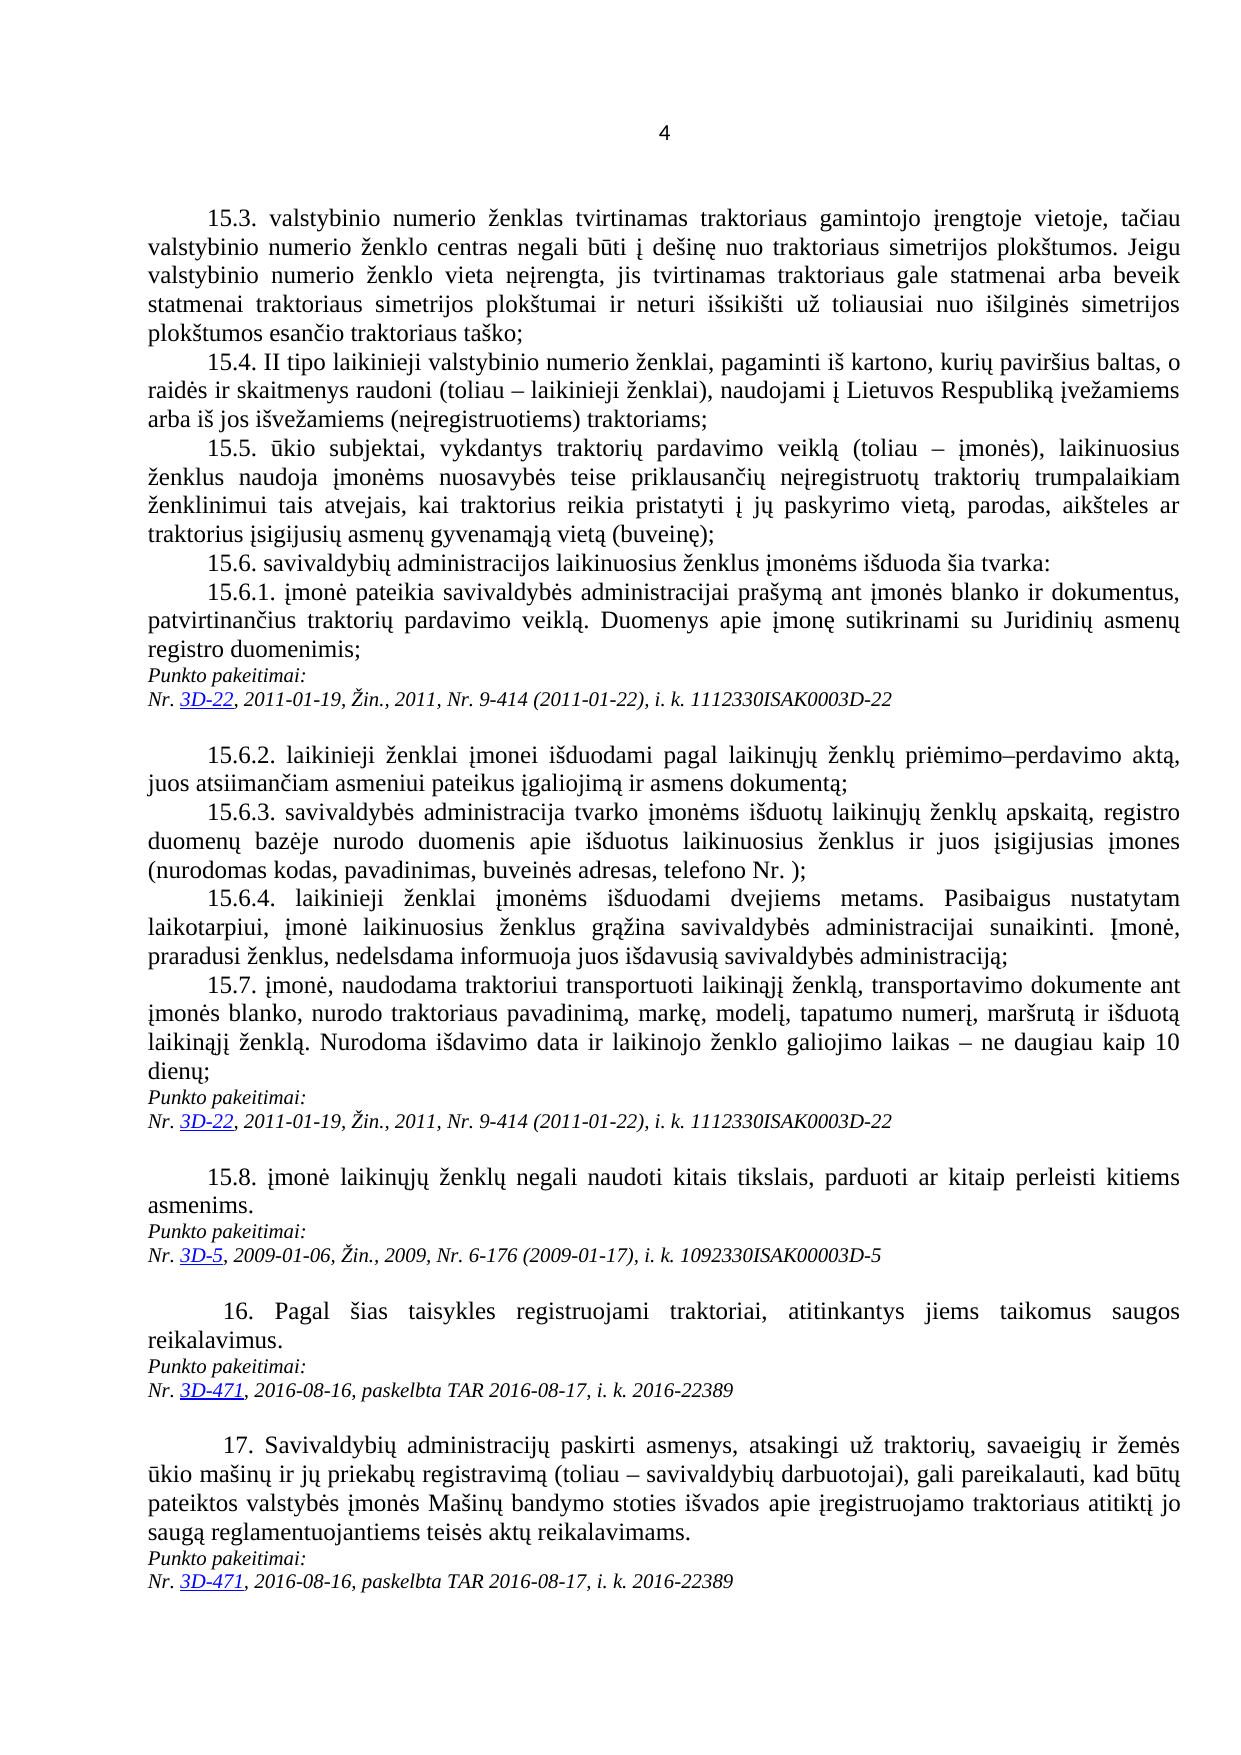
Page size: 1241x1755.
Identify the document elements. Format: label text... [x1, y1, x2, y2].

text 15.6.1. įmonė pateikia savivaldybės administracijai prašymą ant įmonės blanko ir dokumentus, patvirtinančius traktorių pardavimo veiklą. Duomenys apie įmonę sutikrinami su Juridinių asmenų registro duomenimis; [148, 577, 1181, 663]
text 15.6.3. savivaldybės administracija tvarko įmonėms išduotų laikinųjų ženklų apskaitą, registro duomenų bazėje nurodo duomenis apie išduotus laikinuosius ženklus ir juos įsigijusias įmones (nurodomas kodas, pavadinimas, buveinės adresas, telefono Nr. ); [148, 797, 1181, 883]
text 15.6. savivaldybių administracijos laikinuosius ženklus įmonėms išduoda šia tvarka: [148, 548, 1181, 577]
text 15.4. II tipo laikinieji valstybinio numerio ženklai, pagaminti iš kartono, kurių paviršius baltas, o raidės ir skaitmenys raudoni (toliau – laikinieji ženklai), naudojami į Lietuvos Respubliką įvežamiems arba iš jos išvežamiems (neįregistruotiems) traktoriams; [148, 347, 1181, 433]
text Punkto pakeitimai: [148, 1545, 1181, 1569]
text Nr. 3D-471, 2016-08-16, paskelbta TAR 2016-08-17, i. k. 2016-22389 [148, 1378, 1181, 1402]
text 16. Pagal šias taisykles registruojami traktoriai, atitinkantys jiems taikomus saugos reikalavimus. [148, 1296, 1181, 1353]
text 15.6.4. laikinieji ženklai įmonėms išduodami dvejiems metams. Pasibaigus nustatytam laikotarpiui, įmonė laikinuosius ženklus grąžina savivaldybės administracijai sunaikinti. Įmonė, praradusi ženklus, nedelsdama informuoja juos išdavusią savivaldybės administraciją; [148, 883, 1181, 970]
text Nr. 3D-22, 2011-01-19, Žin., 2011, Nr. 9-414 (2011-01-22), i. k. 1112330ISAK0003D-22 [148, 687, 1181, 711]
text 17. Savivaldybių administracijų paskirti asmenys, atsakingi už traktorių, savaeigių ir žemės ūkio mašinų ir jų priekabų registravimą (toliau – savivaldybių darbuotojai), gali pareikalauti, kad būtų pateiktos valstybės įmonės Mašinų bandymo stoties išvados apie įregistruojamo traktoriaus atitiktį jo saugą reglamentuojantiems teisės aktų reikalavimams. [148, 1430, 1181, 1545]
text Nr. 3D-22, 2011-01-19, Žin., 2011, Nr. 9-414 (2011-01-22), i. k. 1112330ISAK0003D-22 [148, 1109, 1181, 1133]
text 15.3. valstybinio numerio ženklas tvirtinamas traktoriaus gamintojo įrengtoje vietoje, tačiau valstybinio numerio ženklo centras negali būti į dešinę nuo traktoriaus simetrijos plokštumos. Jeigu valstybinio numerio ženklo vieta neįrengta, jis tvirtinamas traktoriaus gale statmenai arba beveik statmenai traktoriaus simetrijos plokštumai ir neturi išsikišti už toliausiai nuo išilginės simetrijos plokštumos esančio traktoriaus taško; [148, 203, 1181, 347]
text Punkto pakeitimai: [148, 1085, 1181, 1109]
text Nr. 3D-5, 2009-01-06, Žin., 2009, Nr. 6-176 (2009-01-17), i. k. 1092330ISAK00003D-5 [148, 1243, 1181, 1267]
text 15.8. įmonė laikinųjų ženklų negali naudoti kitais tikslais, parduoti ar kitaip perleisti kitiems asmenims. [148, 1162, 1181, 1219]
text Punkto pakeitimai: [148, 1219, 1181, 1243]
text 15.5. ūkio subjektai, vykdantys traktorių pardavimo veiklą (toliau – įmonės), laikinuosius ženklus naudoja įmonėms nuosavybės teise priklausančių neįregistruotų traktorių trumpalaikiam ženklinimui tais atvejais, kai traktorius reikia pristatyti į jų paskyrimo vietą, parodas, aikšteles ar traktorius įsigijusių asmenų gyvenamąją vietą (buveinę); [148, 433, 1181, 548]
text Punkto pakeitimai: [148, 1353, 1181, 1378]
text 15.7. įmonė, naudodama traktoriui transportuoti laikinąjį ženklą, transportavimo dokumente ant įmonės blanko, nurodo traktoriaus pavadinimą, markę, modelį, tapatumo numerį, maršrutą ir išduotą laikinąjį ženklą. Nurodoma išdavimo data ir laikinojo ženklo galiojimo laikas – ne daugiau kaip 10 dienų; [148, 970, 1181, 1085]
text 15.6.2. laikinieji ženklai įmonei išduodami pagal laikinųjų ženklų priėmimo–perdavimo aktą, juos atsiimančiam asmeniui pateikus įgaliojimą ir asmens dokumentą; [148, 740, 1181, 797]
text Punkto pakeitimai: [148, 663, 1181, 687]
text Nr. 3D-471, 2016-08-16, paskelbta TAR 2016-08-17, i. k. 2016-22389 [148, 1569, 1181, 1593]
